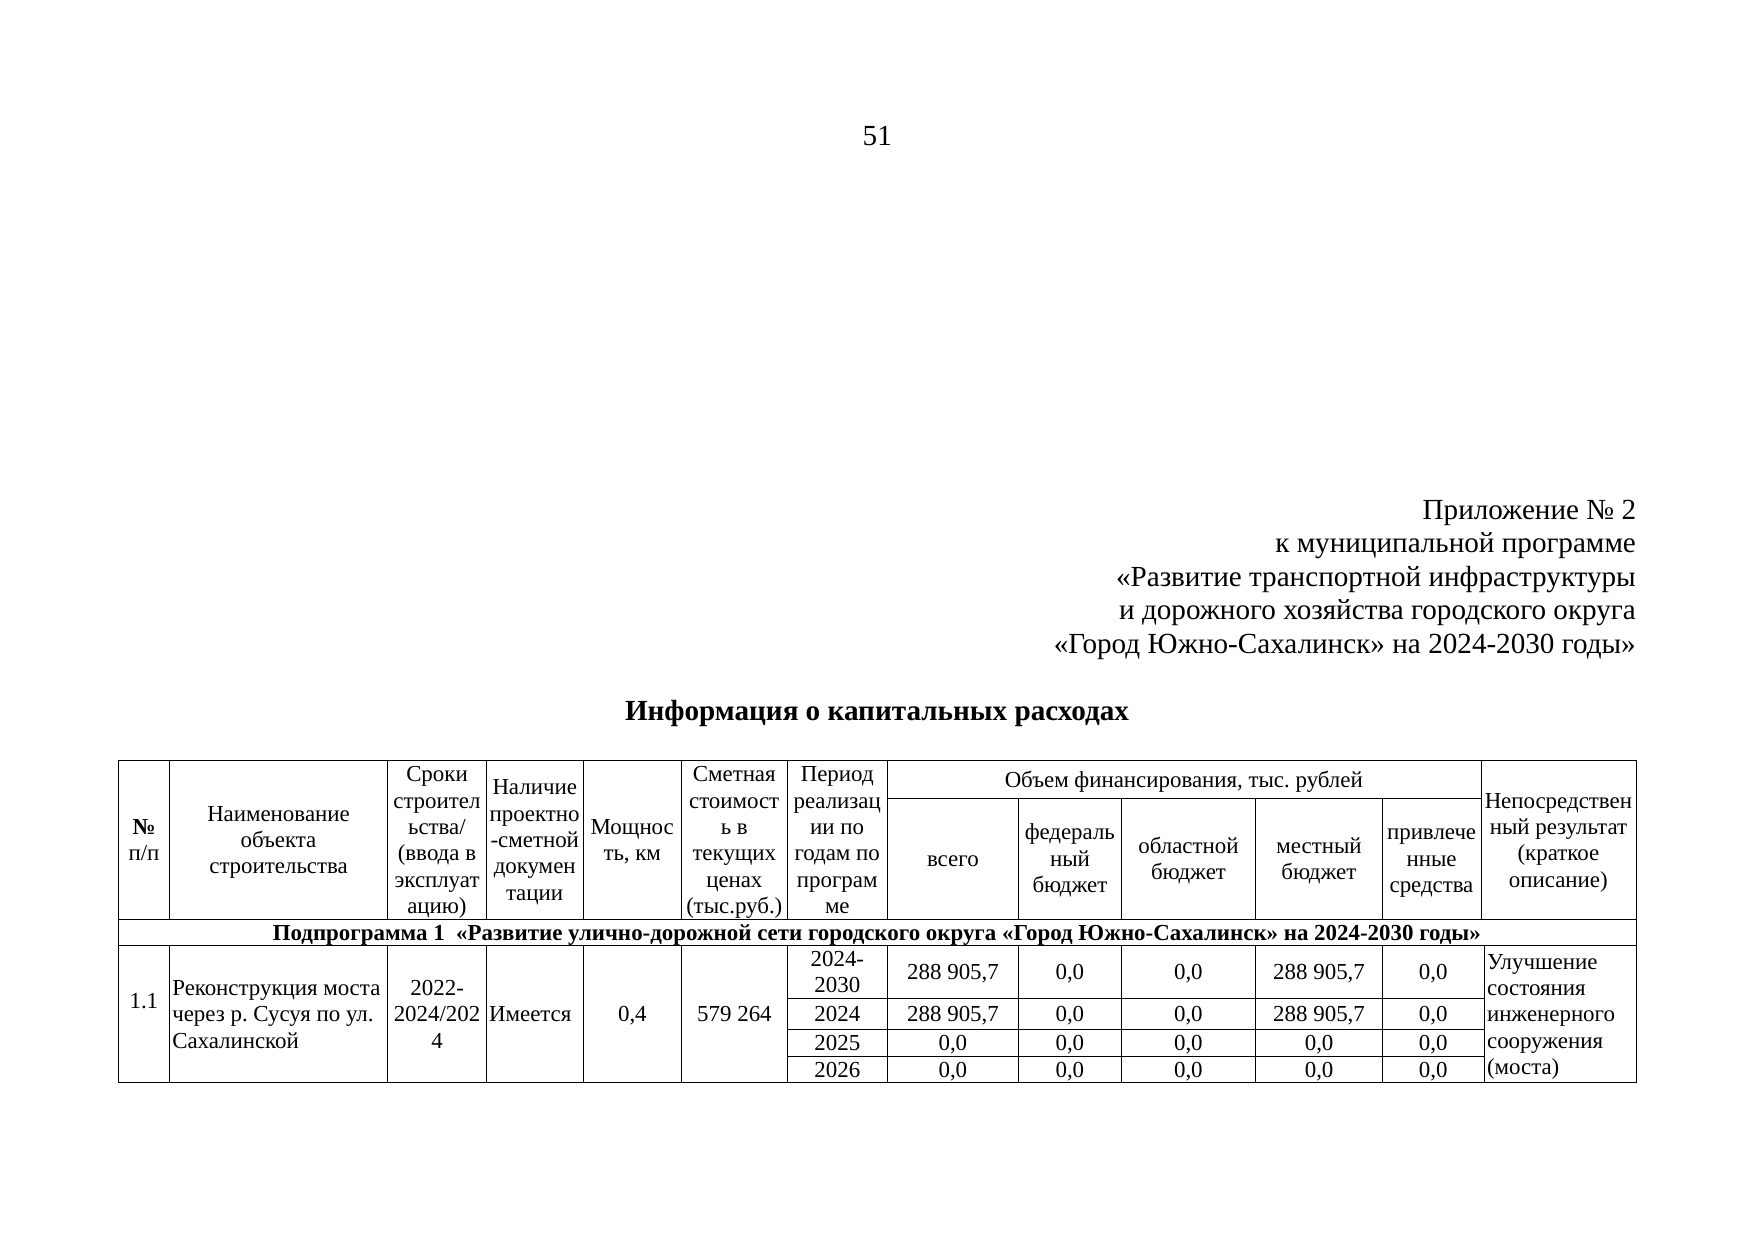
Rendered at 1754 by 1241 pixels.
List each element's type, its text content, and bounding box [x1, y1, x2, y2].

table_cell 2024 [788, 999, 887, 1029]
table_cell 2024-2030 [788, 946, 887, 998]
table_header № п/п [119, 761, 169, 918]
table_cell 0,0 [1256, 1057, 1382, 1082]
table_header Мощность, км [584, 761, 681, 918]
table_cell 0,0 [1383, 1030, 1484, 1056]
table_cell 2022-2024/2024 [388, 946, 486, 1082]
table_header Сметная стоимость в текущих ценах (тыс.руб.) [682, 761, 787, 918]
table_cell 0,0 [1019, 946, 1121, 998]
text Информация о капитальных расходах [118, 693, 1636, 727]
table_cell 288 905,7 [888, 946, 1018, 998]
text «Развитие транспортной инфраструктуры [118, 559, 1636, 592]
table_cell 579 264 [682, 946, 787, 1082]
table_cell 0,0 [888, 1030, 1018, 1056]
table_cell 0,0 [888, 1057, 1018, 1082]
table_header Сроки строительства/ (ввода в эксплуатацию) [388, 761, 486, 918]
table_cell 2026 [788, 1057, 887, 1082]
table_cell 0,0 [1383, 946, 1484, 998]
table_cell 0,0 [1122, 1057, 1255, 1082]
table_cell 0,0 [1122, 946, 1255, 998]
table_cell Реконструкция моста через р. Сусуя по ул. Сахалинской [170, 946, 387, 1082]
text Приложение № 2 [118, 492, 1636, 525]
table_header Непосредственный результат (краткое описание) [1482, 761, 1636, 918]
table_cell областной бюджет [1122, 799, 1255, 918]
table_cell 288 905,7 [1256, 999, 1382, 1029]
table_cell 0,0 [1019, 1057, 1121, 1082]
table_cell Имеется [487, 946, 583, 1082]
table_cell 0,0 [1256, 1030, 1382, 1056]
table_cell 2025 [788, 1030, 887, 1056]
table_cell федеральный бюджет [1019, 799, 1121, 918]
text и дорожного хозяйства городского округа [118, 592, 1636, 626]
table_cell 288 905,7 [1256, 946, 1382, 998]
table_cell местный бюджет [1256, 799, 1382, 918]
table_cell Улучшение состояния инженерного сооружения (моста) снижение аварийности, разгрузка транспортного потока [1485, 946, 1636, 1082]
table_cell 0,0 [1019, 999, 1121, 1029]
table_cell 0,0 [1122, 999, 1255, 1029]
text «Город Южно-Сахалинск» на 2024-2030 годы» [118, 626, 1636, 659]
table_cell 0,0 [1122, 1030, 1255, 1056]
table_cell 0,0 [1019, 1030, 1121, 1056]
table_header Наименование объекта строительства [170, 761, 387, 918]
table_header Период реализации по годам по программе [788, 761, 887, 918]
table_header Наличие проектно-сметной документации [487, 761, 583, 918]
table_cell всего [888, 799, 1018, 918]
table_cell 0,4 [584, 946, 681, 1082]
table_cell 0,0 [1383, 1057, 1484, 1082]
table_cell привлеченные средства [1383, 799, 1481, 918]
table_cell 0,0 [1383, 999, 1484, 1029]
text к муниципальной программе [118, 525, 1636, 559]
table_header Объем финансирования, тыс. рублей [888, 761, 1481, 797]
table_cell 1.1 [119, 946, 169, 1082]
table_cell 288 905,7 [888, 999, 1018, 1029]
table_cell Подпрограмма 1 «Развитие улично-дорожной сети городского округа «Город Южно-Сахалинск» на 2024-2030 годы» [119, 920, 1636, 945]
